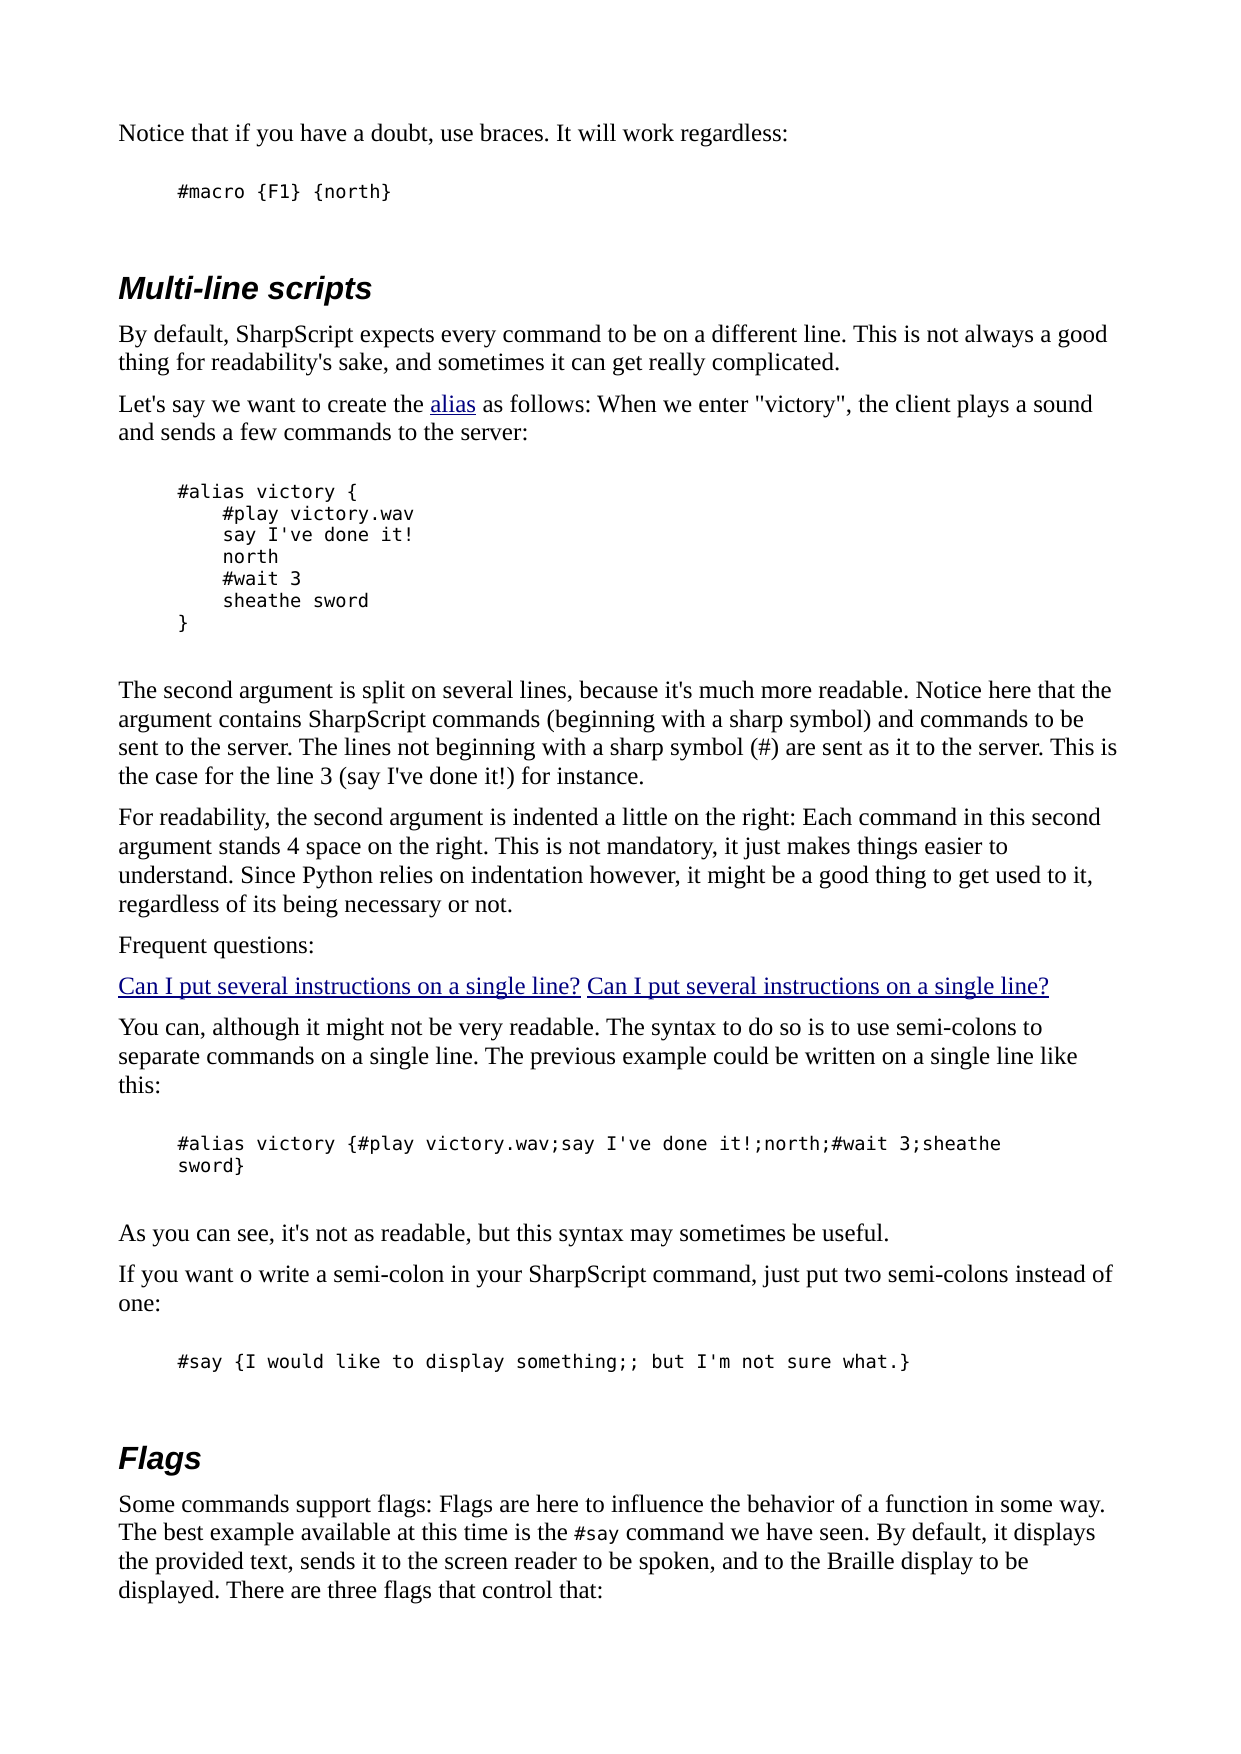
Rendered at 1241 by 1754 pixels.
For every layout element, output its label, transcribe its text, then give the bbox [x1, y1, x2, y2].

text #alias victory { #play victory.wav say I've done it! north #wait 3 sheathe sword } [177, 459, 1063, 634]
text Let's say we want to create the alias as follows: When we enter "victory", the client plays a sound and sends a few commands to the server: [118, 389, 1122, 446]
text As you can see, it's not as readable, but this syntax may sometimes be useful. [118, 1218, 1122, 1247]
text Some commands support flags: Flags are here to influence the behavior of a function in some way. The best example available at this time is the #say command we have seen. By default, it displays the provided text, sends it to the screen reader to be spoken, and to the Braille display to be displayed. There are three flags that control that: [118, 1489, 1122, 1604]
text Frequent questions: [118, 930, 1122, 959]
text You can, although it might not be very readable. The syntax to do so is to use semi-colons to separate commands on a single line. The previous example could be written on a single line like this: [118, 1012, 1122, 1099]
subtitle Flags [118, 1439, 1122, 1476]
text Can I put several instructions on a single line? Can I put several instructions on a single line? [118, 971, 1122, 1000]
text For readability, the second argument is indented a little on the right: Each command in this second argument stands 4 space on the right. This is not mandatory, it just makes things easier to understand. Since Python relies on indentation however, it might be a good thing to get used to it, regardless of its being necessary or not. [118, 802, 1122, 917]
text By default, SharpScript expects every command to be on a different line. This is not always a good thing for readability's sake, and sometimes it can get really complicated. [118, 319, 1122, 376]
text Notice that if you have a doubt, use braces. It will work regardless: [118, 118, 1122, 147]
text #say {I would like to display something;; but I'm not sure what.} [177, 1329, 1063, 1373]
subtitle Multi-line scripts [118, 269, 1122, 306]
text #macro {F1} {north} [177, 159, 1063, 203]
text If you want o write a semi-colon in your SharpScript command, just put two semi-colons instead of one: [118, 1259, 1122, 1317]
text The second argument is split on several lines, because it's much more readable. Notice here that the argument contains SharpScript commands (beginning with a sharp symbol) and commands to be sent to the server. The lines not beginning with a sharp symbol (#) are sent as it to the server. This is the case for the line 3 (say I've done it!) for instance. [118, 675, 1122, 790]
text #alias victory {#play victory.wav;say I've done it!;north;#wait 3;sheathe sword} [177, 1111, 1063, 1177]
